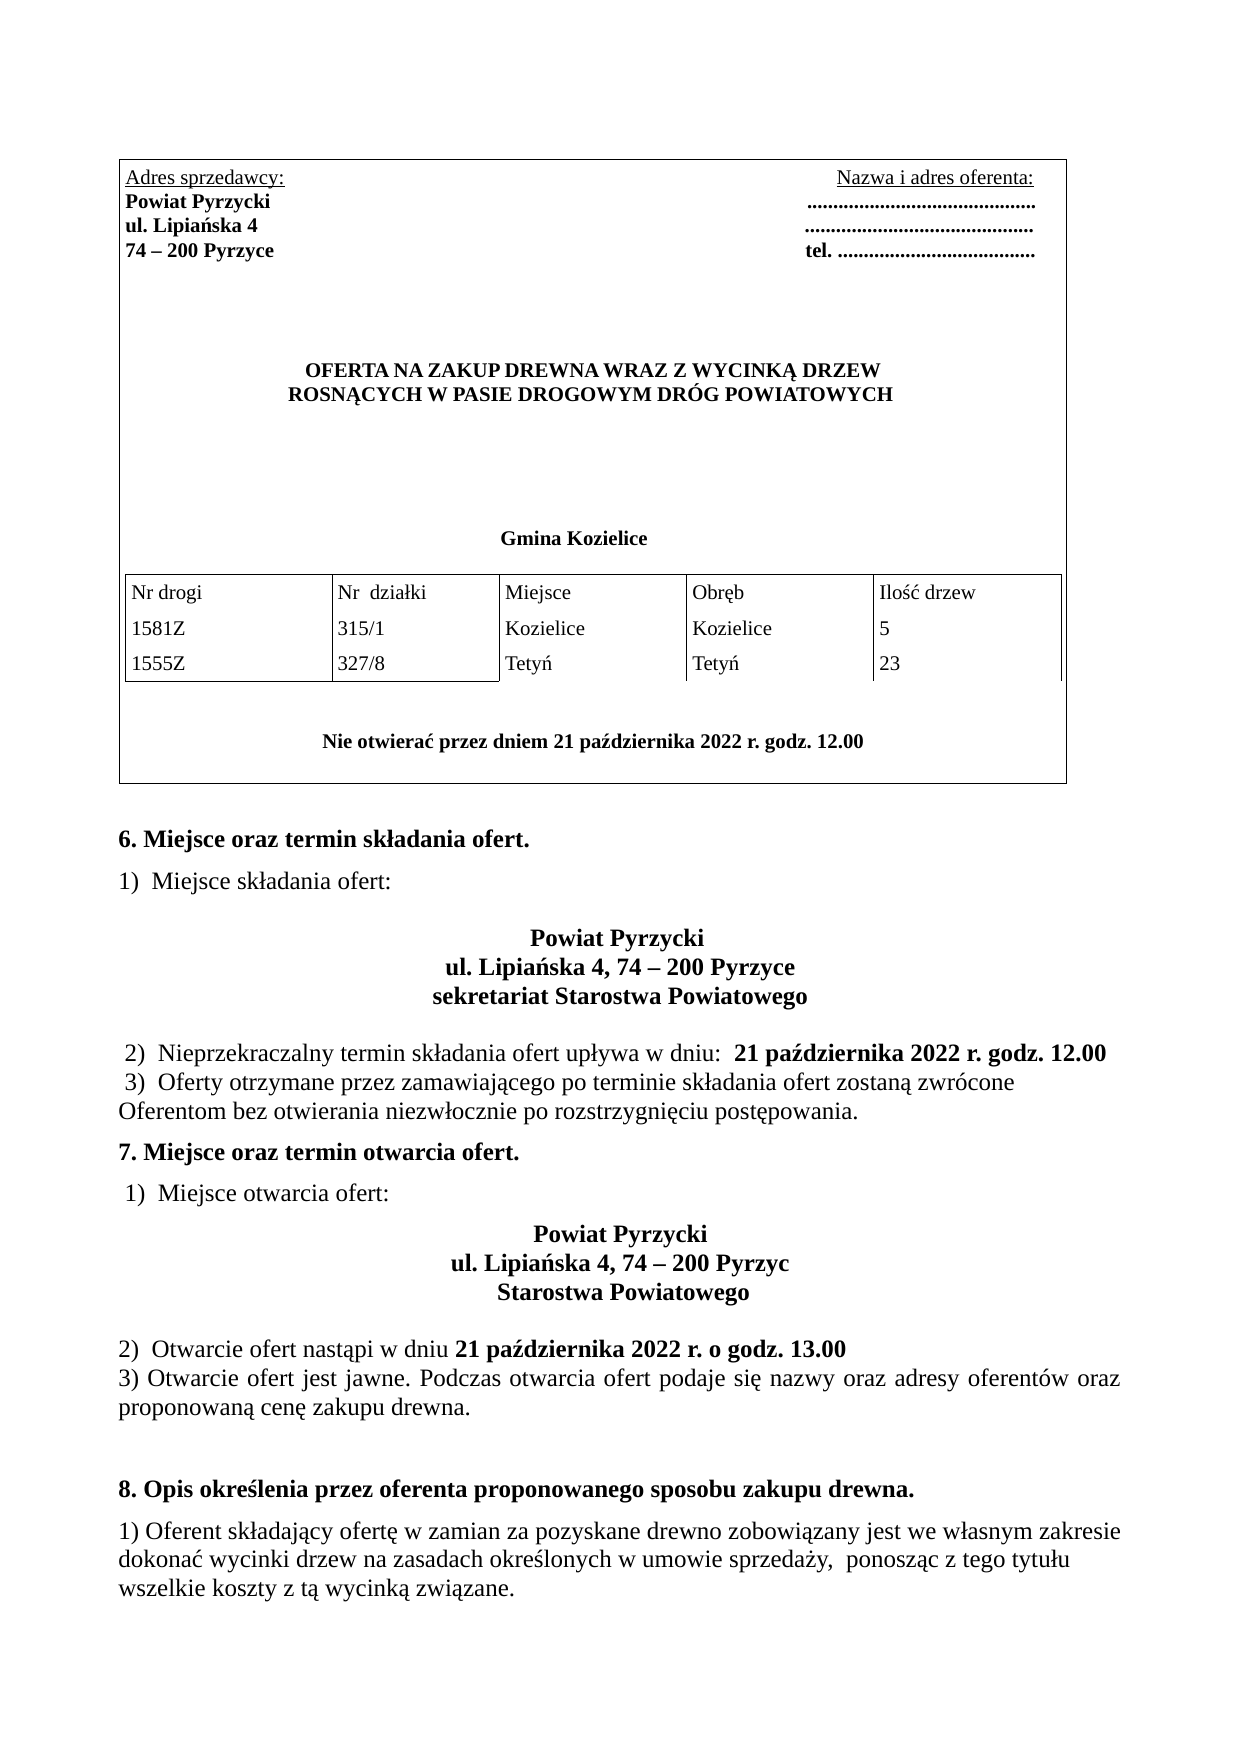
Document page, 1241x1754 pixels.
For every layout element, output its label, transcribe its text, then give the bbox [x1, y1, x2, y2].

text 8. Opis określenia przez oferenta proponowanego sposobu zakupu drewna. [118, 1474, 1122, 1503]
table_header Nr drogi [126, 575, 332, 610]
table_header Obręb [687, 575, 873, 610]
text 7. Miejsce oraz termin otwarcia ofert. [118, 1137, 1122, 1166]
table_cell 327/8 [333, 646, 499, 681]
table_cell Kozielice [687, 610, 873, 646]
table_cell 1581Z [126, 610, 332, 646]
text Starostwa Powiatowego [118, 1277, 1122, 1306]
text ul. Lipiańska 4, 74 – 200 Pyrzyce [118, 952, 1122, 981]
text Powiat Pyrzycki [118, 923, 1122, 952]
table_header Ilość drzew [874, 575, 1061, 610]
text 2) Nieprzekraczalny termin składania ofert upływa w dniu: 21 października 2022 r. godz. 12.00 [118, 1038, 1122, 1067]
text sekretariat Starostwa Powiatowego [118, 981, 1122, 1009]
table_header Adres sprzedawcy: Nazwa i adres oferenta: Powiat Pyrzycki ............................................ ul. Lipiańska 4 ............................................ 74 – 200 Pyrzyce tel. ...................................... OFERTA NA ZAKUP DREWNA WRAZ Z WYCINKĄ DRZEW ROSNĄCYCH W PASIE DROGOWYM DRÓG POWIATOWYCH Gmina Kozielice Nie otwierać przez dniem 21 października 2022 r. godz. 12.00 [120, 160, 1066, 783]
table_header Nr działki [333, 575, 499, 610]
table_cell Kozielice [500, 610, 686, 646]
text 1) Miejsce składania ofert: [118, 866, 1122, 894]
text ul. Lipiańska 4, 74 – 200 Pyrzyc [118, 1248, 1122, 1277]
table_cell 315/1 [333, 610, 499, 646]
text 1) Oferent składający ofertę w zamian za pozyskane drewno zobowiązany jest we własnym zakresie dokonać wycinki drzew na zasadach określonych w umowie sprzedaży, ponosząc z tego tytułu wszelkie koszty z tą wycinką związane. [118, 1516, 1122, 1602]
table_header Miejsce [500, 575, 686, 610]
table_cell Tetyń [500, 646, 686, 681]
text 6. Miejsce oraz termin składania ofert. [118, 824, 1122, 853]
text 3) Oferty otrzymane przez zamawiającego po terminie składania ofert zostaną zwrócone Oferentom bez otwierania niezwłocznie po rozstrzygnięciu postępowania. [118, 1067, 1122, 1124]
text 1) Miejsce otwarcia ofert: [118, 1178, 1122, 1207]
table_cell Tetyń [687, 646, 873, 681]
table_cell 23 [874, 646, 1061, 681]
table_cell 5 [874, 610, 1061, 646]
text 2) Otwarcie ofert nastąpi w dniu 21 października 2022 r. o godz. 13.00 [118, 1334, 1122, 1363]
text Powiat Pyrzycki [118, 1219, 1122, 1248]
table_cell 1555Z [126, 646, 332, 681]
text 3) Otwarcie ofert jest jawne. Podczas otwarcia ofert podaje się nazwy oraz adresy oferentów oraz proponowaną cenę zakupu drewna. [118, 1363, 1122, 1421]
